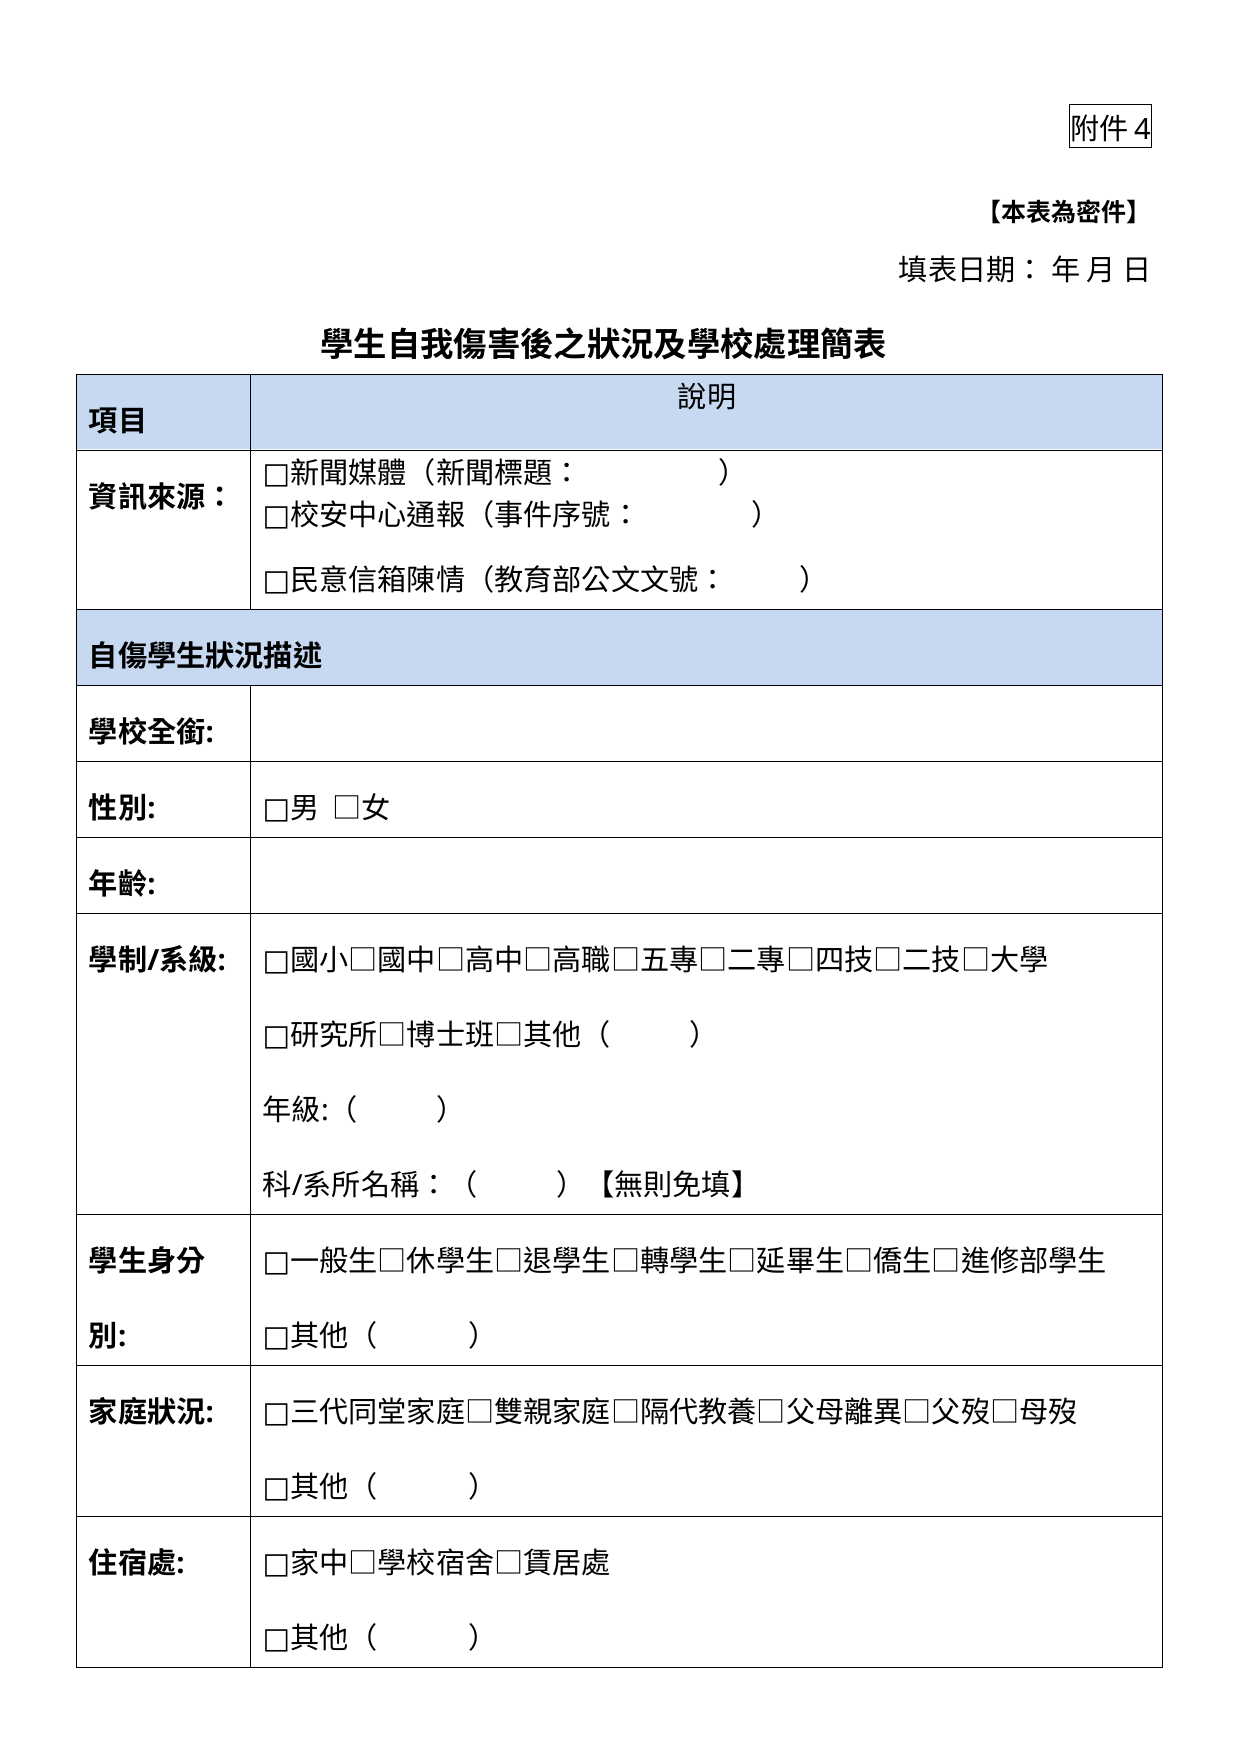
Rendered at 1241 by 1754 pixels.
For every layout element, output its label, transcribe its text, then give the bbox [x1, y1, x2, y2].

text 【本表為密件】 [89, 186, 1152, 223]
table_cell 資訊來源： [77, 451, 250, 609]
table_cell □三代同堂家庭□雙親家庭□隔代教養□父母離異□父歿□母歿 □其他（ ） [251, 1366, 1162, 1516]
table_cell 住宿處: [77, 1517, 250, 1667]
table_cell □家中□學校宿舍□賃居處 □其他（ ） [251, 1517, 1162, 1667]
text [89, 104, 1069, 148]
table_cell 學生身分別: [77, 1215, 250, 1365]
table_cell □國小□國中□高中□高職□五專□二專□四技□二技□大學 □研究所□博士班□其他（ ） 年級:（ ） 科/系所名稱：（ ）【無則免填】 [251, 914, 1162, 1214]
table_cell [251, 686, 1162, 761]
table_cell 年齡: [77, 838, 250, 913]
table_cell □新聞媒體（新聞標題： ） □校安中心通報（事件序號： ） □民意信箱陳情（教育部公文文號： ） [251, 451, 1162, 609]
text 附件4 [1070, 105, 1151, 147]
text 學生自我傷害後之狀況及學校處理簡表 [89, 298, 1152, 373]
table_cell 學校全銜: [77, 686, 250, 761]
table_cell □男 □女 [251, 762, 1162, 837]
text 填表日期： 年 月 日 [89, 223, 1152, 298]
table_cell 自傷學生狀況描述 [77, 610, 1162, 685]
table_header 說明 [251, 375, 1162, 449]
table_header 項目 [77, 375, 250, 449]
table_cell 家庭狀況: [77, 1366, 250, 1516]
table_cell 學制/系級: [77, 914, 250, 1214]
table_cell 性別: [77, 762, 250, 837]
table_cell □一般生□休學生□退學生□轉學生□延畢生□僑生□進修部學生 □其他（ ） [251, 1215, 1162, 1365]
table_cell [251, 838, 1162, 913]
